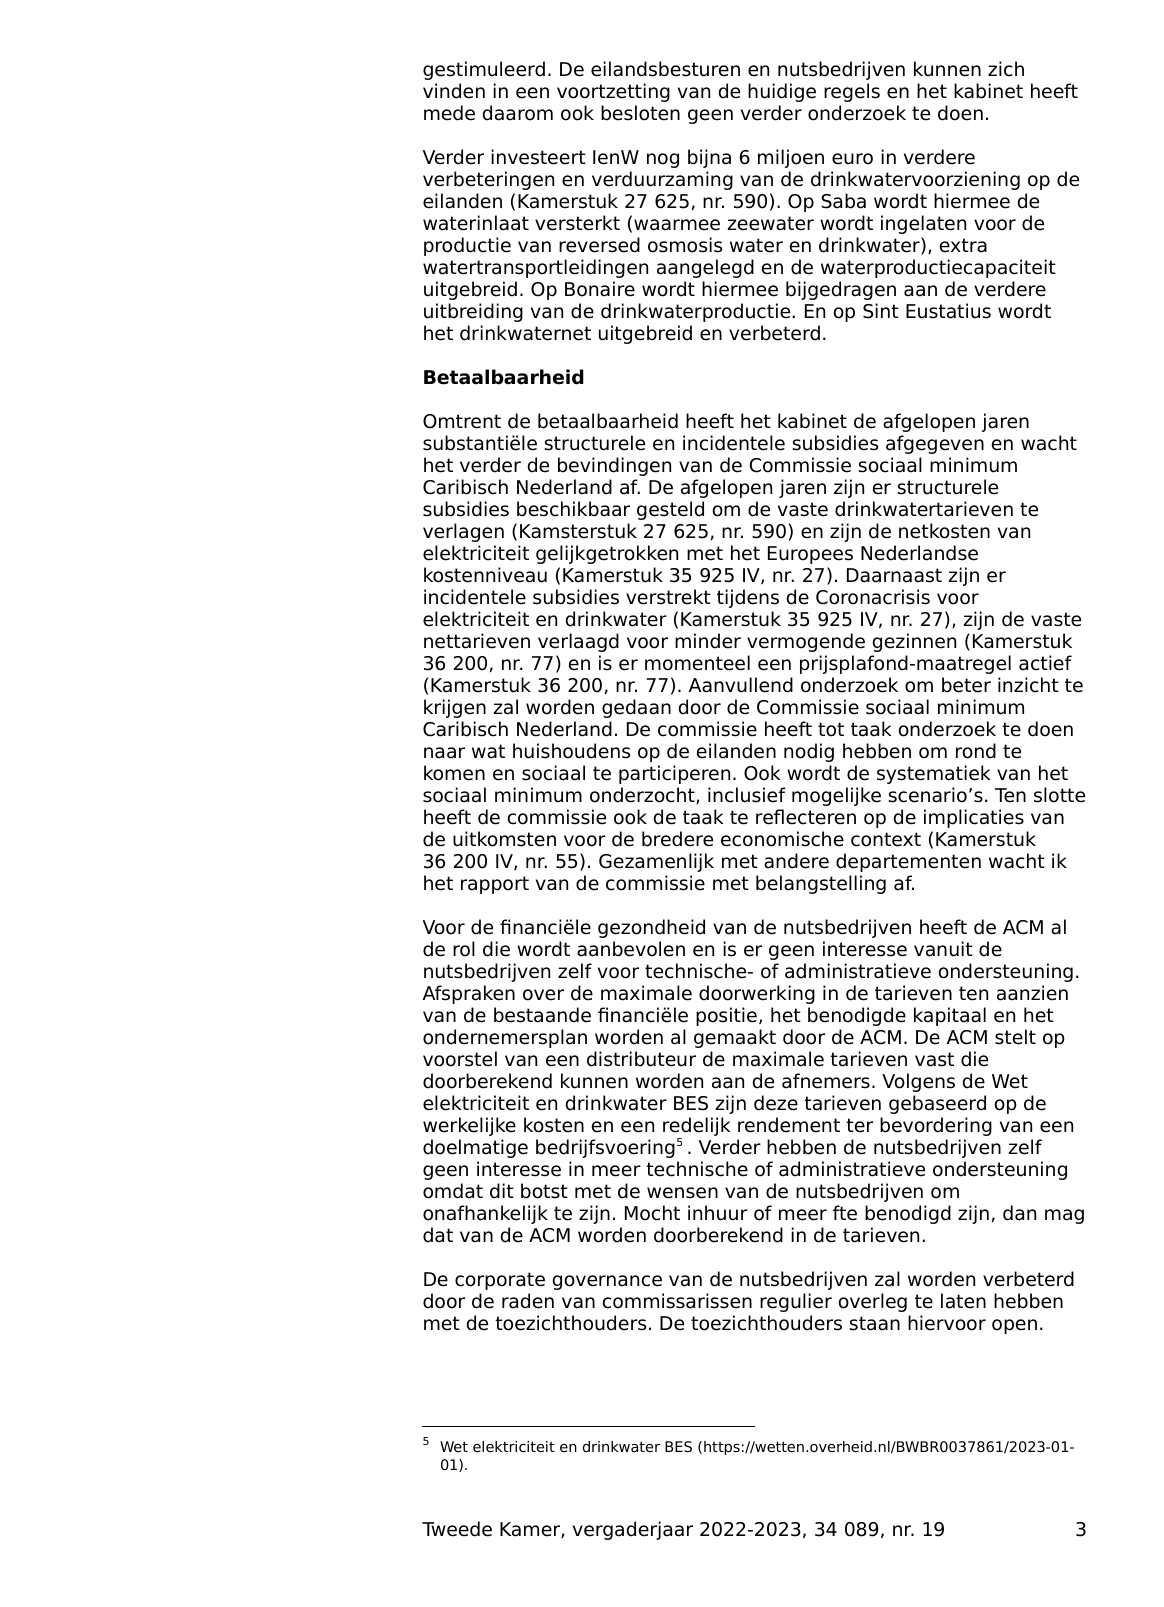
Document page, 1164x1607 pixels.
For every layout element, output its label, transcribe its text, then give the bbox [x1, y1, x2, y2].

text De corporate governance van de nutsbedrijven zal worden verbeterd door de raden van commissarissen regulier overleg te laten hebben met de toezichthouders. De toezichthouders staan hiervoor open. [422, 1269, 1087, 1335]
text Voor de financiële gezondheid van de nutsbedrijven heeft de ACM al de rol die wordt aanbevolen en is er geen interesse vanuit de nutsbedrijven zelf voor technische- of administratieve ondersteuning. Afspraken over de maximale doorwerking in de tarieven ten aanzien van de bestaande financiële positie, het benodigde kapitaal en het ondernemersplan worden al gemaakt door de ACM. De ACM stelt op voorstel van een distributeur de maximale tarieven vast die doorberekend kunnen worden aan de afnemers. Volgens de Wet elektriciteit en drinkwater BES zijn deze tarieven gebaseerd op de werkelijke kosten en een redelijk rendement ter bevordering van een doelmatige bedrijfsvoering. Verder hebben de nutsbedrijven zelf geen interesse in meer technische of administratieve ondersteuning omdat dit botst met de wensen van de nutsbedrijven om onafhankelijk te zijn. Mocht inhuur of meer fte benodigd zijn, dan mag dat van de ACM worden doorberekend in de tarieven. [422, 917, 1087, 1247]
text Omtrent de betaalbaarheid heeft het kabinet de afgelopen jaren substantiële structurele en incidentele subsidies afgegeven en wacht het verder de bevindingen van de Commissie sociaal minimum Caribisch Nederland af. De afgelopen jaren zijn er structurele subsidies beschikbaar gesteld om de vaste drinkwatertarieven te verlagen (Kamsterstuk 27 625, nr. 590) en zijn de netkosten van elektriciteit gelijkgetrokken met het Europees Nederlandse kostenniveau (Kamerstuk 35 925 IV, nr. 27). Daarnaast zijn er incidentele subsidies verstrekt tijdens de Coronacrisis voor elektriciteit en drinkwater (Kamerstuk 35 925 IV, nr. 27), zijn de vaste nettarieven verlaagd voor minder vermogende gezinnen (Kamerstuk 36 200, nr. 77) en is er momenteel een prijsplafond-maatregel actief (Kamerstuk 36 200, nr. 77). Aanvullend onderzoek om beter inzicht te krijgen zal worden gedaan door de Commissie sociaal minimum Caribisch Nederland. De commissie heeft tot taak onderzoek te doen naar wat huishoudens op de eilanden nodig hebben om rond te komen en sociaal te participeren. Ook wordt de systematiek van het sociaal minimum onderzocht, inclusief mogelijke scenario’s. Ten slotte heeft de commissie ook de taak te reflecteren op de implicaties van de uitkomsten voor de bredere economische context (Kamerstuk 36 200 IV, nr. 55). Gezamenlijk met andere departementen wacht ik het rapport van de commissie met belangstelling af. [422, 411, 1087, 895]
text Verder investeert IenW nog bijna 6 miljoen euro in verdere verbeteringen en verduurzaming van de drinkwatervoorziening op de eilanden (Kamerstuk 27 625, nr. 590). Op Saba wordt hiermee de waterinlaat versterkt (waarmee zeewater wordt ingelaten voor de productie van reversed osmosis water en drinkwater), extra watertransportleidingen aangelegd en de waterproductiecapaciteit uitgebreid. Op Bonaire wordt hiermee bijgedragen aan de verdere uitbreiding van de drinkwaterproductie. En op Sint Eustatius wordt het drinkwaternet uitgebreid en verbeterd. [422, 147, 1087, 345]
text Wet elektriciteit en drinkwater BES (https://wetten.overheid.nl/BWBR0037861/2023-01-01). [422, 1435, 1087, 1474]
text gestimuleerd. De eilandsbesturen en nutsbedrijven kunnen zich vinden in een voortzetting van de huidige regels en het kabinet heeft mede daarom ook besloten geen verder onderzoek te doen. [422, 59, 1087, 125]
subtitle Betaalbaarheid [422, 367, 1087, 389]
